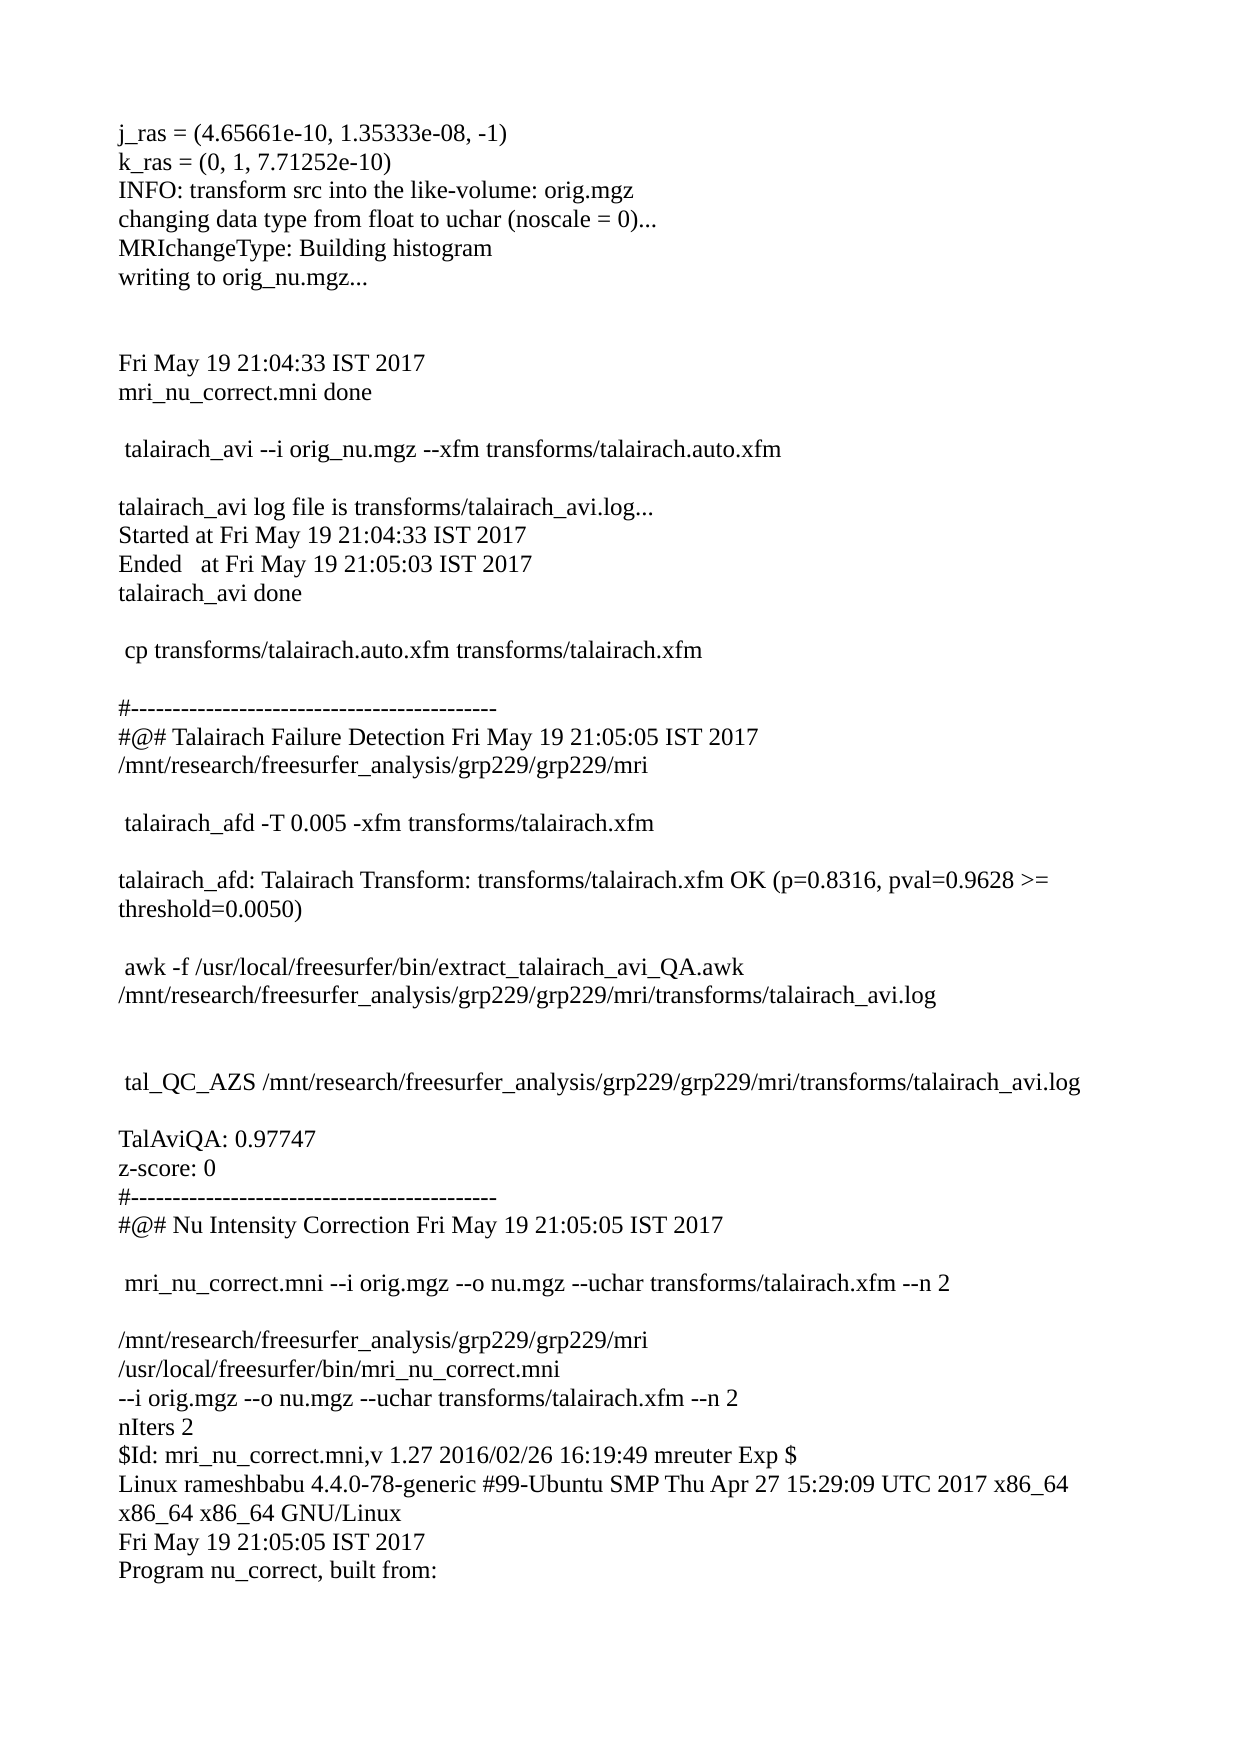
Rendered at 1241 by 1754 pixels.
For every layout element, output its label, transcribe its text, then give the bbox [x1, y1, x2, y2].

text Linux rameshbabu 4.4.0-78-generic #99-Ubuntu SMP Thu Apr 27 15:29:09 UTC 2017 x86_64 x86_64 x86_64 GNU/Linux [118, 1469, 1122, 1527]
text --i orig.mgz --o nu.mgz --uchar transforms/talairach.xfm --n 2 [118, 1383, 1122, 1412]
text j_ras = (4.65661e-10, 1.35333e-08, -1) [118, 118, 1122, 147]
text Started at Fri May 19 21:04:33 IST 2017 [118, 521, 1122, 549]
text talairach_afd -T 0.005 -xfm transforms/talairach.xfm [118, 808, 1122, 837]
text writing to orig_nu.mgz... [118, 262, 1122, 291]
text mri_nu_correct.mni done [118, 377, 1122, 406]
text nIters 2 [118, 1412, 1122, 1441]
text talairach_avi --i orig_nu.mgz --xfm transforms/talairach.auto.xfm [118, 434, 1122, 463]
text /usr/local/freesurfer/bin/mri_nu_correct.mni [118, 1354, 1122, 1383]
text MRIchangeType: Building histogram [118, 233, 1122, 262]
text /mnt/research/freesurfer_analysis/grp229/grp229/mri [118, 1326, 1122, 1354]
text changing data type from float to uchar (noscale = 0)... [118, 204, 1122, 233]
text z-score: 0 [118, 1153, 1122, 1182]
text /mnt/research/freesurfer_analysis/grp229/grp229/mri [118, 751, 1122, 779]
text Program nu_correct, built from: [118, 1556, 1122, 1584]
text cp transforms/talairach.auto.xfm transforms/talairach.xfm [118, 636, 1122, 664]
text #@# Talairach Failure Detection Fri May 19 21:05:05 IST 2017 [118, 722, 1122, 751]
text talairach_avi log file is transforms/talairach_avi.log... [118, 492, 1122, 521]
text Fri May 19 21:05:05 IST 2017 [118, 1527, 1122, 1556]
text tal_QC_AZS /mnt/research/freesurfer_analysis/grp229/grp229/mri/transforms/talairach_avi.log [118, 1067, 1122, 1096]
text #-------------------------------------------- [118, 1182, 1122, 1211]
text talairach_avi done [118, 578, 1122, 607]
text $Id: mri_nu_correct.mni,v 1.27 2016/02/26 16:19:49 mreuter Exp $ [118, 1441, 1122, 1469]
text mri_nu_correct.mni --i orig.mgz --o nu.mgz --uchar transforms/talairach.xfm --n 2 [118, 1268, 1122, 1297]
text #-------------------------------------------- [118, 693, 1122, 722]
text TalAviQA: 0.97747 [118, 1124, 1122, 1153]
text talairach_afd: Talairach Transform: transforms/talairach.xfm OK (p=0.8316, pval=0.9628 >= threshold=0.0050) [118, 866, 1122, 923]
text awk -f /usr/local/freesurfer/bin/extract_talairach_avi_QA.awk /mnt/research/freesurfer_analysis/grp229/grp229/mri/transforms/talairach_avi.log [118, 952, 1122, 1009]
text Ended at Fri May 19 21:05:03 IST 2017 [118, 549, 1122, 578]
text k_ras = (0, 1, 7.71252e-10) [118, 147, 1122, 176]
text #@# Nu Intensity Correction Fri May 19 21:05:05 IST 2017 [118, 1211, 1122, 1239]
text Fri May 19 21:04:33 IST 2017 [118, 348, 1122, 377]
text INFO: transform src into the like-volume: orig.mgz [118, 176, 1122, 204]
